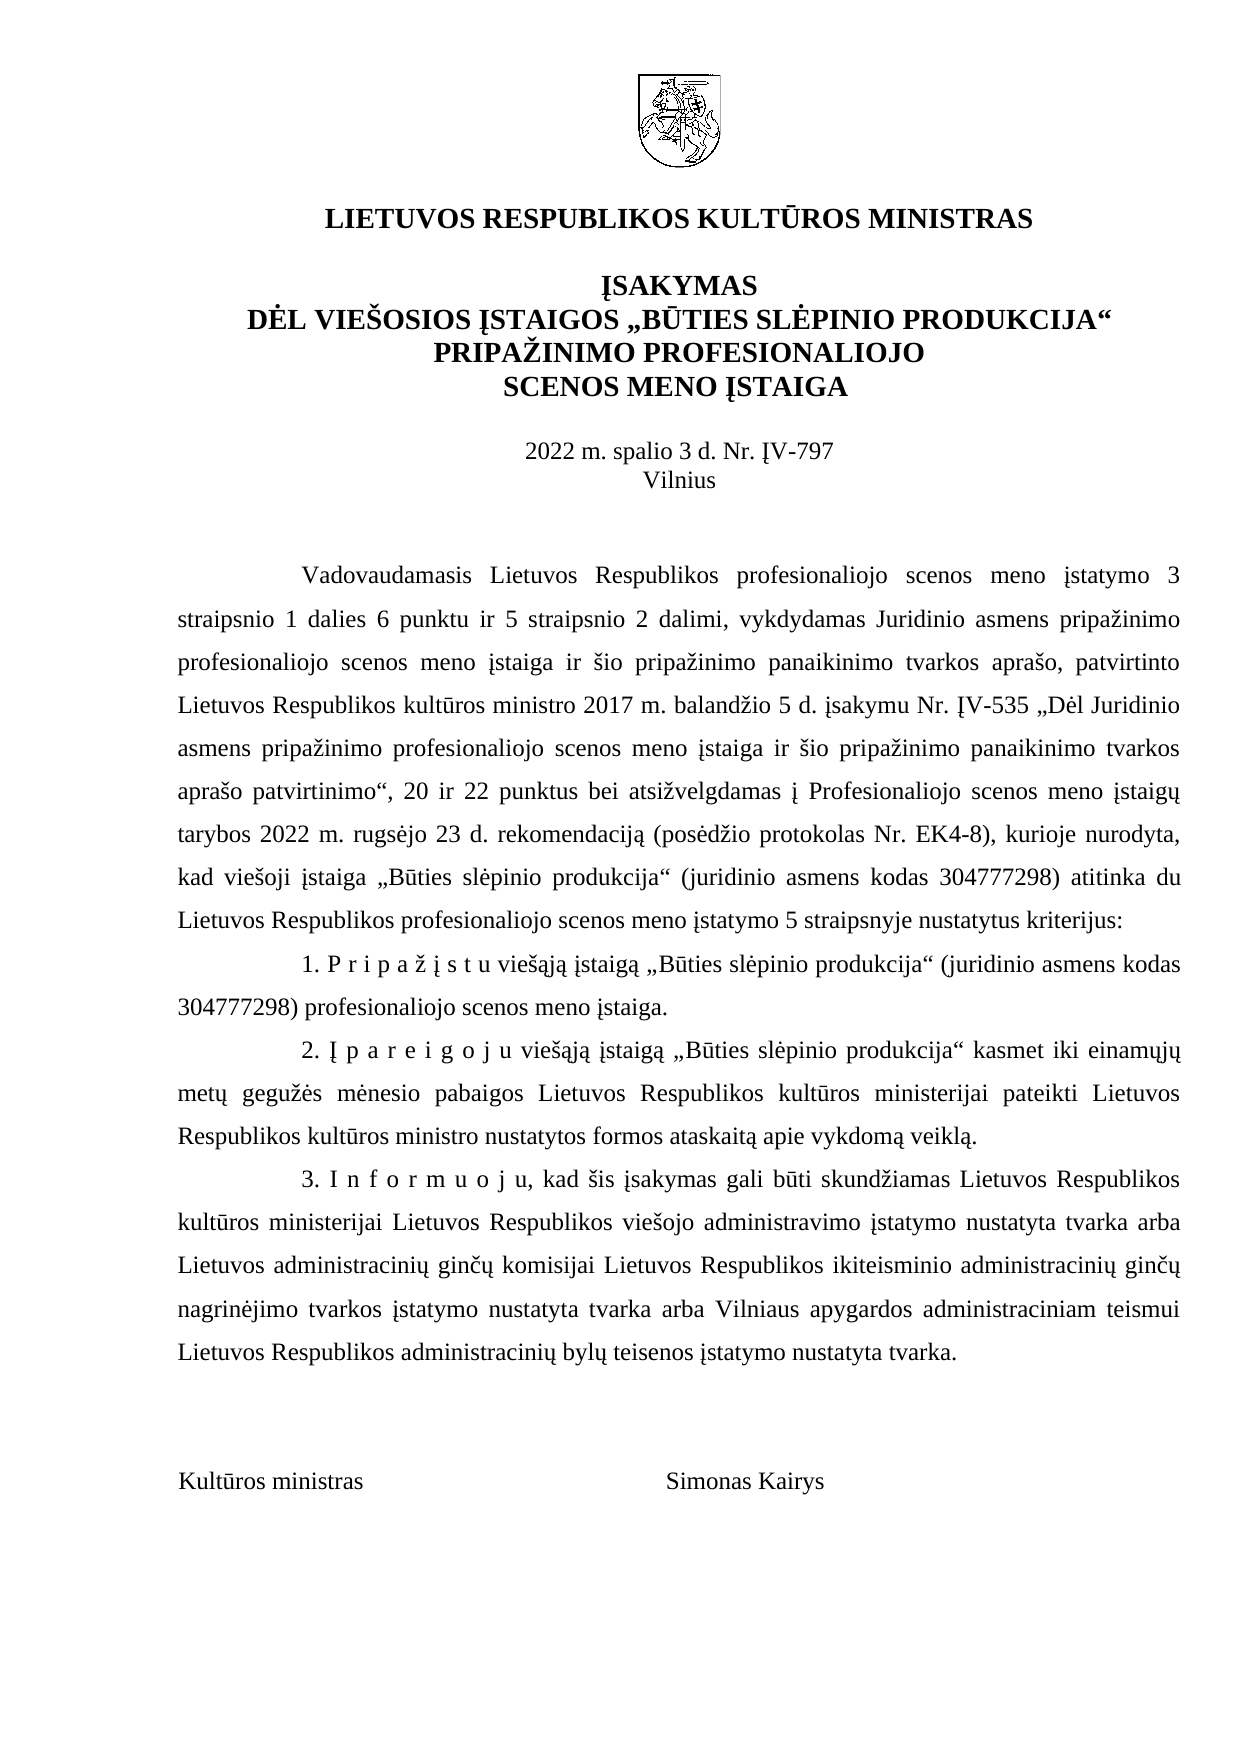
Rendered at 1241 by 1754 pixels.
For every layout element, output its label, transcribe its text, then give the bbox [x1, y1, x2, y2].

text 2. Į p a r e i g o j u viešąją įstaigą „Būties slėpinio produkcija“ kasmet iki einamųjų metų gegužės mėnesio pabaigos Lietuvos Respublikos kultūros ministerijai pateikti Lietuvos Respublikos kultūros ministro nustatytos formos ataskaitą apie vykdomą veiklą. [177, 1035, 1181, 1150]
text SCENOS MENO ĮSTAIGa [177, 369, 1181, 402]
text ĮSAKYMAS [177, 268, 1181, 302]
text LIETUVOS RESPUBLIKOS KULTŪROS MINISTRAS [177, 201, 1181, 235]
text Kultūros ministras Simonas Kairys [178, 1466, 1181, 1495]
text 2022 m. spalio 3 d. Nr. ĮV-797 [177, 436, 1181, 465]
text 1. P r i p a ž į s t u viešąją įstaigą „Būties slėpinio produkcija“ (juridinio asmens kodas 304777298) profesionaliojo scenos meno įstaiga. [177, 949, 1181, 1021]
text 3. I n f o r m u o j u, kad šis įsakymas gali būti skundžiamas Lietuvos Respublikos kultūros ministerijai Lietuvos Respublikos viešojo administravimo įstatymo nustatyta tvarka arba Lietuvos administracinių ginčų komisijai Lietuvos Respublikos ikiteisminio administracinių ginčų nagrinėjimo tvarkos įstatymo nustatyta tvarka arba Vilniaus apygardos administraciniam teismui Lietuvos Respublikos administracinių bylų teisenos įstatymo nustatyta tvarka. [177, 1164, 1181, 1366]
text Vilnius [177, 465, 1181, 493]
text Vadovaudamasis Lietuvos Respublikos profesionaliojo scenos meno įstatymo 3 straipsnio 1 dalies 6 punktu ir 5 straipsnio 2 dalimi, vykdydamas Juridinio asmens pripažinimo profesionaliojo scenos meno įstaiga ir šio pripažinimo panaikinimo tvarkos aprašo, patvirtinto Lietuvos Respublikos kultūros ministro 2017 m. balandžio 5 d. įsakymu Nr. ĮV-535 „Dėl Juridinio asmens pripažinimo profesionaliojo scenos meno įstaiga ir šio pripažinimo panaikinimo tvarkos aprašo patvirtinimo“, 20 ir 22 punktus bei atsižvelgdamas į Profesionaliojo scenos meno įstaigų tarybos 2022 m. rugsėjo 23 d. rekomendaciją (posėdžio protokolas Nr. EK4-8), kurioje nurodyta, kad viešoji įstaiga „Būties slėpinio produkcija“ (juridinio asmens kodas 304777298) atitinka du Lietuvos Respublikos profesionaliojo scenos meno įstatymo 5 straipsnyje nustatytus kriterijus: [177, 561, 1181, 934]
text DĖL VIEŠOSIOS ĮSTAIGOS „Būties slėpinio produkcija“ PRIPAŽINIMO PROFESIONALIOJO [177, 302, 1181, 369]
